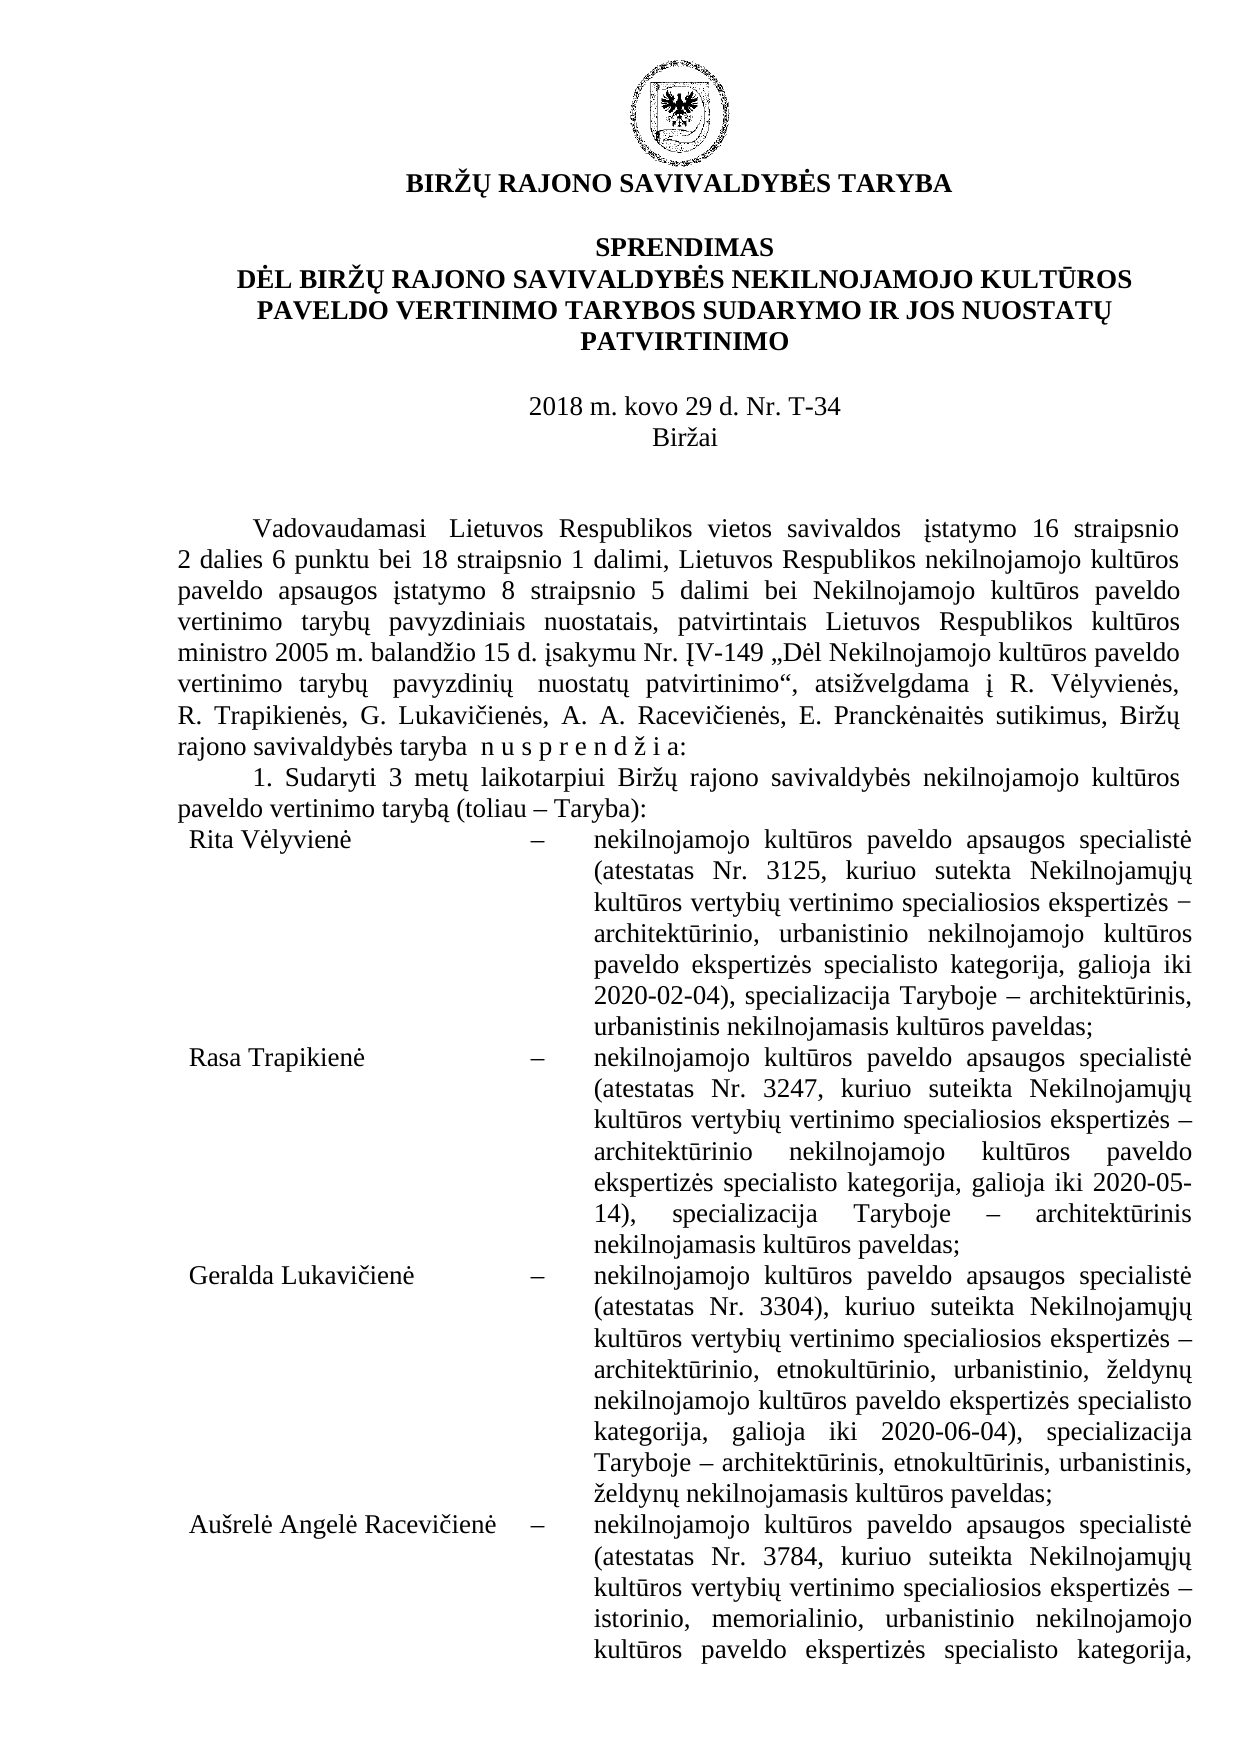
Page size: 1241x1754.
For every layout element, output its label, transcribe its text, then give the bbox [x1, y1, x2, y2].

table_cell nekilnojamojo kultūros paveldo apsaugos specialistė (atestatas Nr. 3247, kuriuo suteikta Nekilnojamųjų kultūros vertybių vertinimo specialiosios ekspertizės – architektūrinio nekilnojamojo kultūros paveldo ekspertizės specialisto kategorija, galioja iki 2020-05-14), specializacija Taryboje – architektūrinis nekilnojamasis kultūros paveldas; [582, 1041, 1204, 1259]
table_header Rita Vėlyvienė [177, 823, 519, 1041]
table_cell Rasa Trapikienė [177, 1041, 519, 1259]
text 2018 m. kovo 29 d. Nr. T-34 [188, 390, 1181, 421]
text Vadovaudamasi Lietuvos Respublikos vietos savivaldos įstatymo 16 straipsnio 2 dalies 6 punktu bei 18 straipsnio 1 dalimi, Lietuvos Respublikos nekilnojamojo kultūros paveldo apsaugos įstatymo 8 straipsnio 5 dalimi bei Nekilnojamojo kultūros paveldo vertinimo tarybų pavyzdiniais nuostatais, patvirtintais Lietuvos Respublikos kultūros ministro 2005 m. balandžio 15 d. įsakymu Nr. ĮV-149 „Dėl Nekilnojamojo kultūros paveldo vertinimo tarybų pavyzdinių nuostatų patvirtinimo“, atsižvelgdama į R. Vėlyvienės, R. Trapikienės, G. Lukavičienės, A. A. Racevičienės, E. Pranckėnaitės sutikimus, Biržų rajono savivaldybės taryba n u s p r e n d ž i a: [177, 512, 1181, 761]
table_cell nekilnojamojo kultūros paveldo apsaugos specialistė (atestatas Nr. 3304), kuriuo suteikta Nekilnojamųjų kultūros vertybių vertinimo specialiosios ekspertizės – architektūrinio, etnokultūrinio, urbanistinio, želdynų nekilnojamojo kultūros paveldo ekspertizės specialisto kategorija, galioja iki 2020-06-04), specializacija Taryboje – architektūrinis, etnokultūrinis, urbanistinis, želdynų nekilnojamasis kultūros paveldas; [582, 1259, 1204, 1508]
text 1. Sudaryti 3 metų laikotarpiui Biržų rajono savivaldybės nekilnojamojo kultūros paveldo vertinimo tarybą (toliau – Taryba): [177, 761, 1181, 823]
table_cell – [519, 1041, 582, 1259]
table_header nekilnojamojo kultūros paveldo apsaugos specialistė (atestatas Nr. 3125, kuriuo sutekta Nekilnojamųjų kultūros vertybių vertinimo specialiosios ekspertizės − architektūrinio, urbanistinio nekilnojamojo kultūros paveldo ekspertizės specialisto kategorija, galioja iki 2020-02-04), specializacija Taryboje – architektūrinis, urbanistinis nekilnojamasis kultūros paveldas; [582, 823, 1204, 1041]
table_cell – [519, 1509, 582, 1664]
text Biržai [188, 421, 1181, 452]
table_cell Geralda Lukavičienė [177, 1259, 519, 1508]
text DĖL BIRŽŲ RAJONO SAVIVALDYBĖS NEKILNOJAMOJO KULTŪROS PAVELDO VERTINIMO TARYBOS SUDARYMO IR JOS NUOSTATŲ PATVIRTINIMO [188, 263, 1181, 356]
text SPRENDIMAS [188, 232, 1181, 263]
table_cell – [519, 1259, 582, 1508]
table_header – [519, 823, 582, 1041]
table_cell nekilnojamojo kultūros paveldo apsaugos specialistė (atestatas Nr. 3784, kuriuo suteikta Nekilnojamųjų kultūros vertybių vertinimo specialiosios ekspertizės – istorinio, memorialinio, urbanistinio nekilnojamojo kultūros paveldo ekspertizės specialisto kategorija, [582, 1509, 1204, 1664]
table_cell Aušrelė Angelė Racevičienė [177, 1509, 519, 1664]
text BIRŽŲ RAJONO SAVIVALDYBĖS TARYBA [177, 167, 1181, 198]
